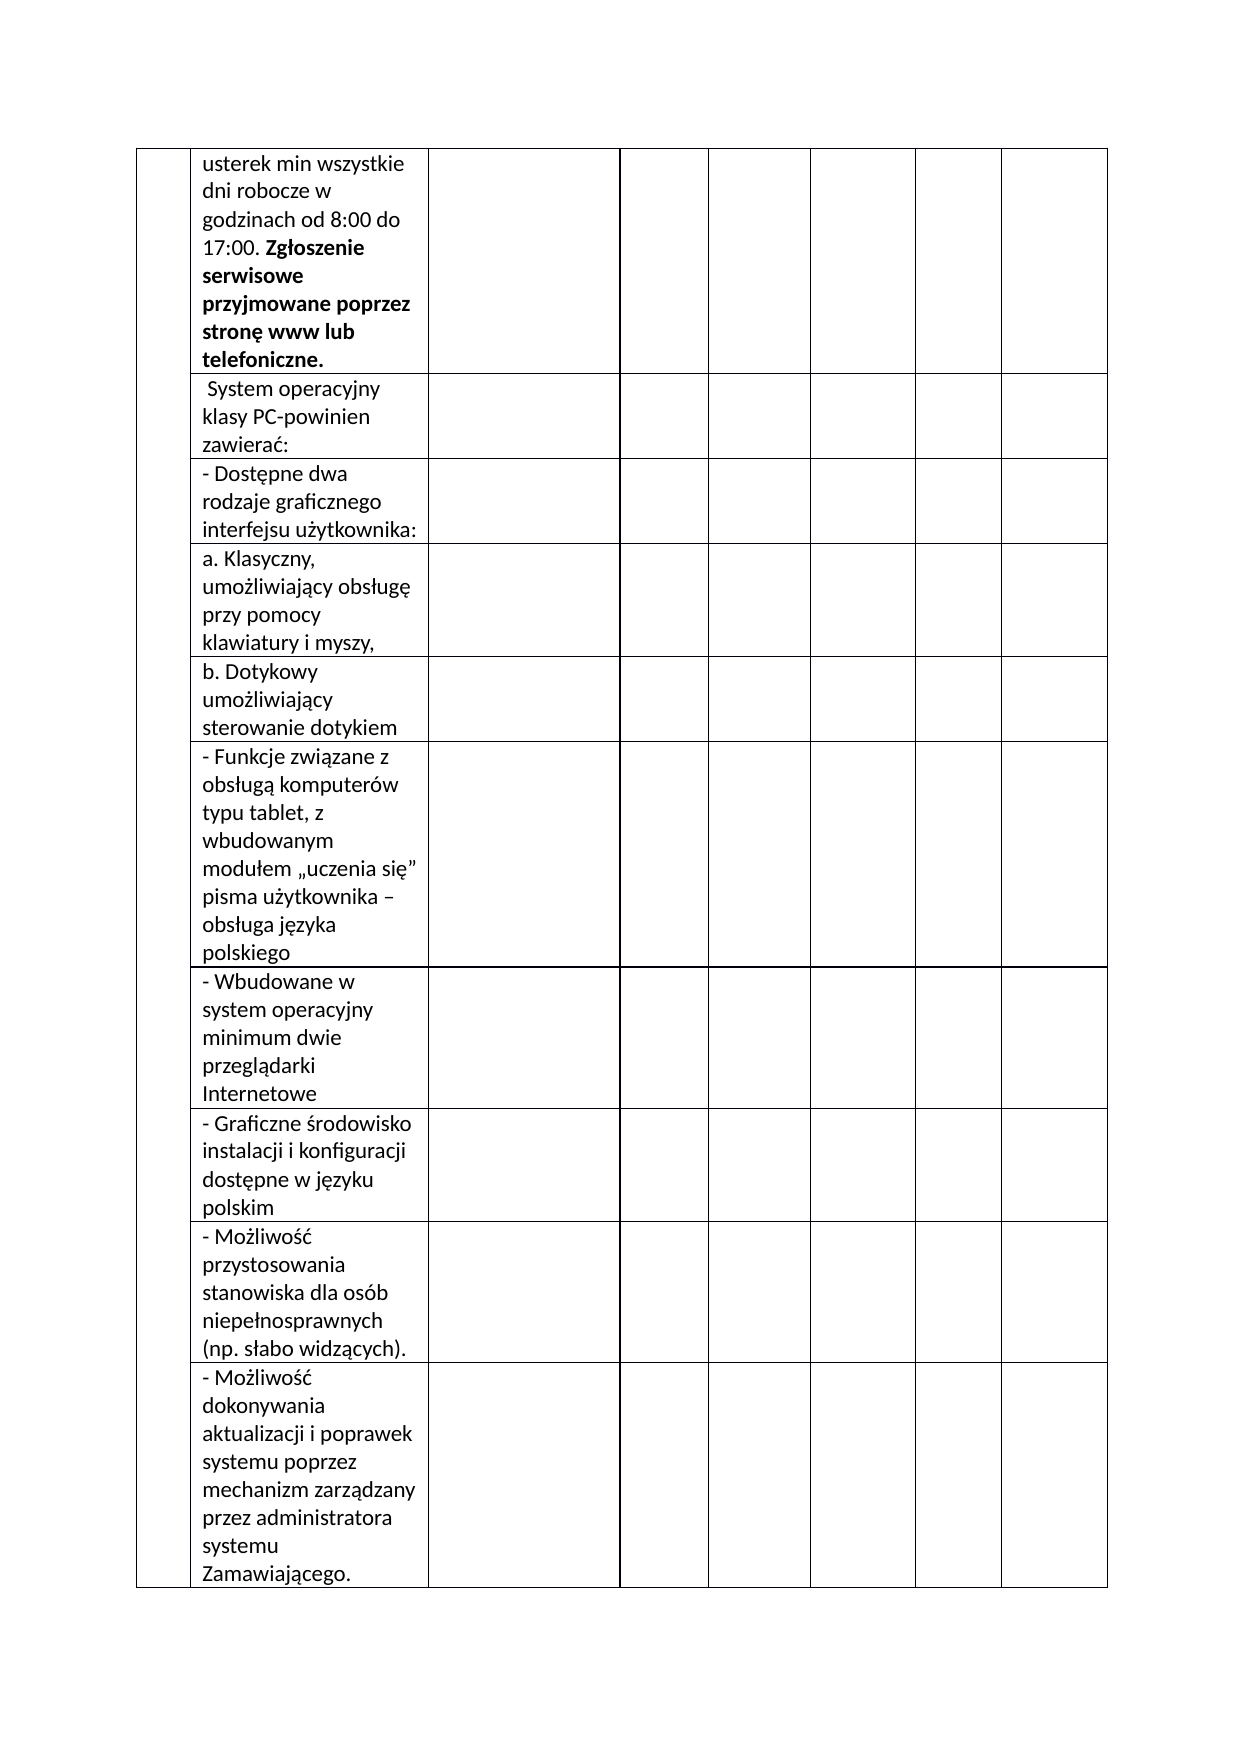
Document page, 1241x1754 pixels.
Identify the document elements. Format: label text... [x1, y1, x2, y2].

table_cell [1002, 1109, 1107, 1221]
table_cell [1002, 1363, 1107, 1587]
table_cell - Możliwość przystosowania stanowiska dla osób niepełnosprawnych (np. słabo widzących). [191, 1222, 428, 1362]
table_cell [916, 968, 1001, 1108]
table_cell [1002, 149, 1107, 373]
table_cell [621, 544, 708, 656]
table_cell [811, 459, 915, 543]
table_cell [811, 742, 915, 966]
table_cell [811, 149, 915, 373]
table_cell [1002, 1222, 1107, 1362]
table_cell [429, 1109, 619, 1221]
table_cell [811, 968, 915, 1108]
table_cell [1002, 742, 1107, 966]
table_cell [709, 1363, 810, 1587]
table_cell [429, 1363, 619, 1587]
table_cell [709, 544, 810, 656]
table_cell [1002, 374, 1107, 458]
table_cell [429, 149, 619, 373]
table_cell [916, 1109, 1001, 1221]
table_cell - Graficzne środowisko instalacji i konfiguracji dostępne w języku polskim [191, 1109, 428, 1221]
table_cell [916, 1363, 1001, 1587]
table_cell - Funkcje związane z obsługą komputerów typu tablet, z wbudowanym modułem „uczenia się” pisma użytkownika – obsługa języka polskiego [191, 742, 428, 966]
table_cell [811, 1222, 915, 1362]
table_cell [811, 657, 915, 741]
table_cell [429, 968, 619, 1108]
table_cell [811, 544, 915, 656]
table_cell [709, 742, 810, 966]
table_cell [621, 149, 708, 373]
table_cell [709, 968, 810, 1108]
table_cell [429, 1222, 619, 1362]
table_cell [916, 459, 1001, 543]
table_cell [709, 1222, 810, 1362]
table_cell [709, 657, 810, 741]
table_cell System operacyjny klasy PC-powinien zawierać: [191, 374, 428, 458]
table_cell [429, 657, 619, 741]
table_cell [429, 742, 619, 966]
table_cell [621, 657, 708, 741]
table_cell [621, 459, 708, 543]
table_cell [916, 149, 1001, 373]
table_cell - Wbudowane w system operacyjny minimum dwie przeglądarki Internetowe [191, 968, 428, 1108]
table_cell [429, 459, 619, 543]
table_cell [1002, 459, 1107, 543]
table_cell b. Dotykowy umożliwiający sterowanie dotykiem [191, 657, 428, 741]
table_cell [916, 1222, 1001, 1362]
table_cell [621, 1363, 708, 1587]
table_cell [916, 544, 1001, 656]
table_cell [709, 374, 810, 458]
table_cell [709, 459, 810, 543]
table_cell [709, 149, 810, 373]
table_cell a. Klasyczny, umożliwiający obsługę przy pomocy klawiatury i myszy, [191, 544, 428, 656]
table_cell [621, 742, 708, 966]
table_cell [429, 544, 619, 656]
table_cell [621, 968, 708, 1108]
table_cell [621, 374, 708, 458]
table_cell - Możliwość dokonywania aktualizacji i poprawek systemu poprzez mechanizm zarządzany przez administratora systemu Zamawiającego. [191, 1363, 428, 1587]
table_cell [811, 1363, 915, 1587]
table_cell [429, 374, 619, 458]
table_cell [1002, 544, 1107, 656]
table_cell [709, 1109, 810, 1221]
table_cell [1002, 968, 1107, 1108]
table_cell [916, 374, 1001, 458]
table_cell [916, 742, 1001, 966]
table_cell [621, 1109, 708, 1221]
table_cell [811, 374, 915, 458]
table_cell usterek min wszystkie dni robocze w godzinach od 8:00 do 17:00. Zgłoszenie serwisowe przyjmowane poprzez stronę www lub telefoniczne. [191, 149, 428, 373]
table_cell [811, 1109, 915, 1221]
table_cell [916, 657, 1001, 741]
table_cell [1002, 657, 1107, 741]
table_cell [137, 149, 190, 1587]
table_cell [621, 1222, 708, 1362]
table_cell - Dostępne dwa rodzaje graficznego interfejsu użytkownika: [191, 459, 428, 543]
